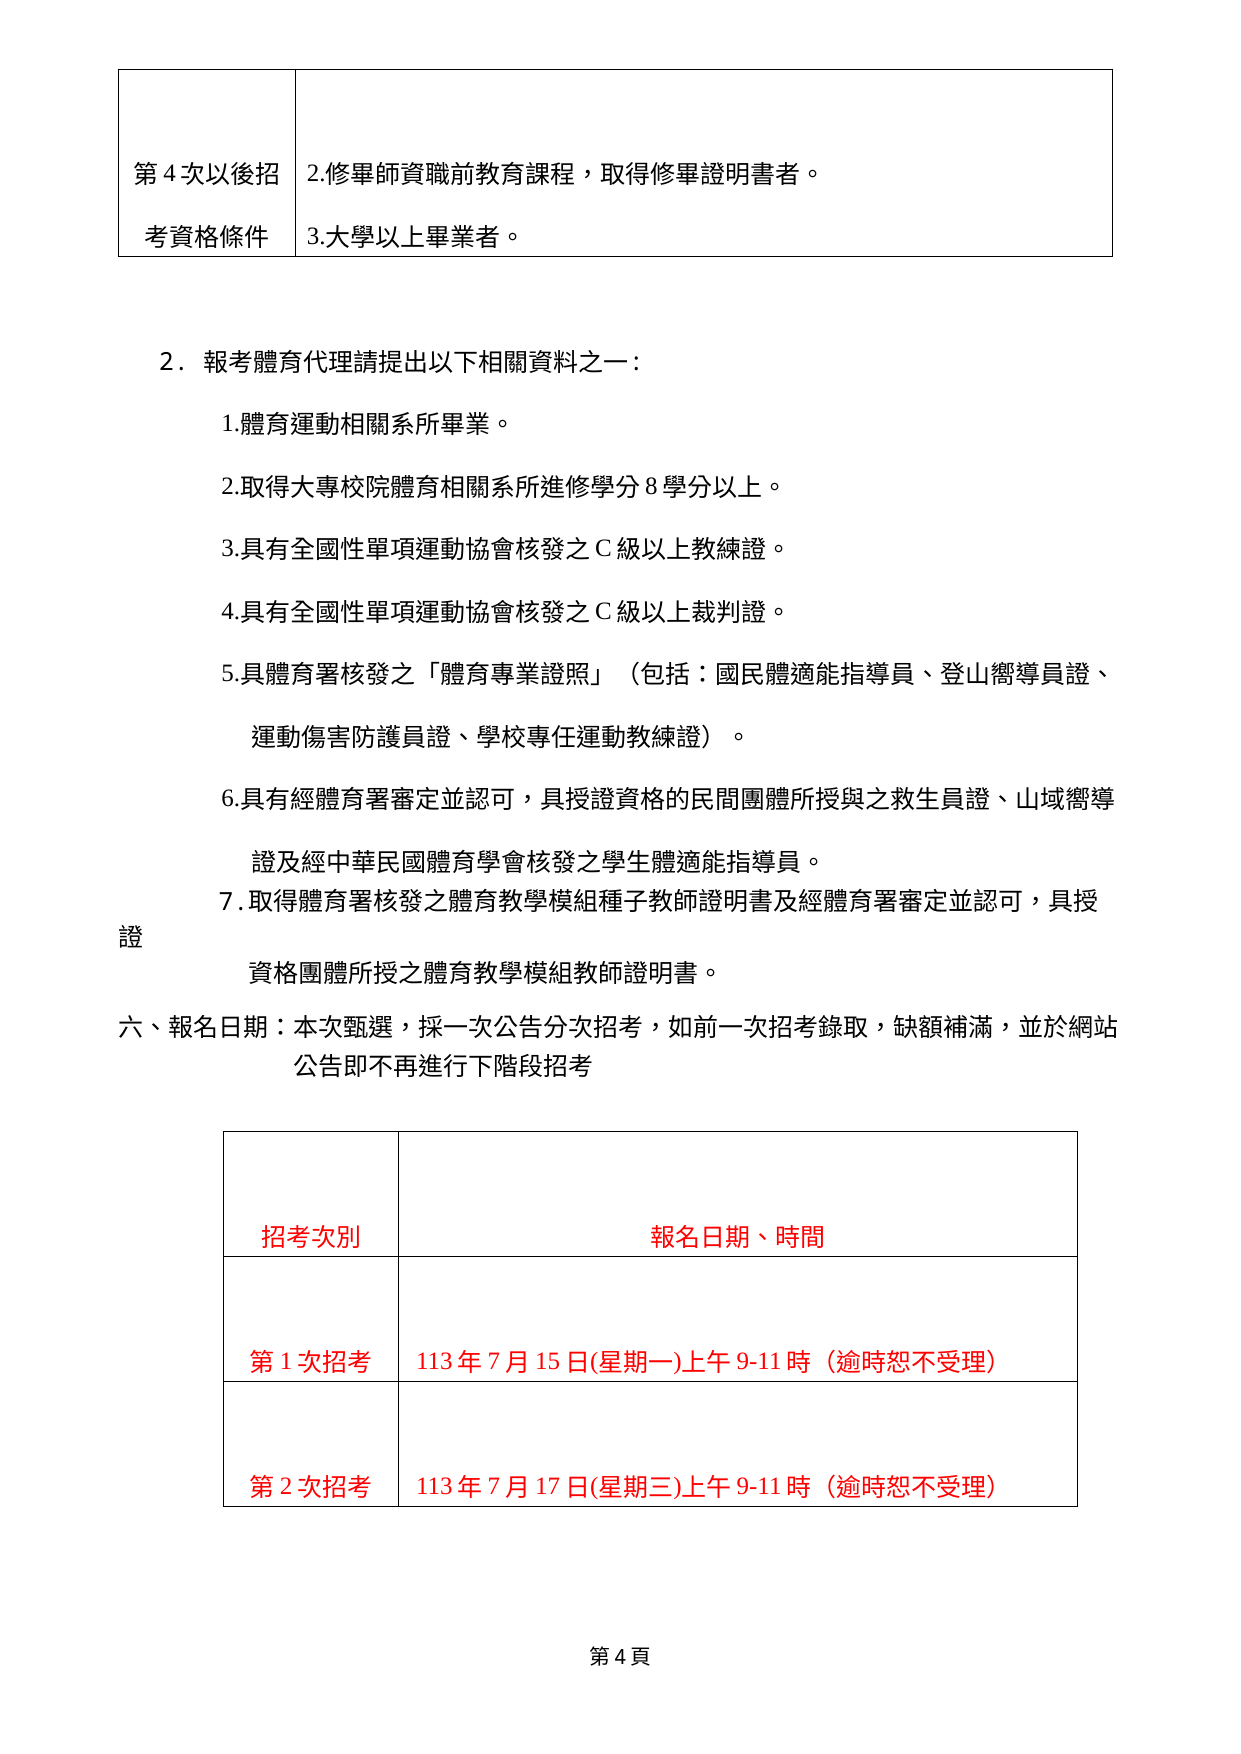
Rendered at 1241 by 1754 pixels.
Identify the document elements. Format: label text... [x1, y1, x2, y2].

table_cell 113年7月17日(星期三)上午9-11時（逾時恕不受理） [399, 1382, 1077, 1506]
text 2.取得大專校院體育相關系所進修學分8學分以上。 [221, 443, 1122, 506]
table_cell 113年7月15日(星期一)上午9-11時（逾時恕不受理） [399, 1257, 1077, 1381]
text 5.具體育署核發之「體育專業證照」（包括：國民體適能指導員、登山嚮導員證、運動傷害防護員證、學校專任運動教練證）。 [221, 631, 1122, 756]
text 1.體育運動相關系所畢業。 [221, 381, 1122, 443]
text 7.取得體育署核發之體育教學模組種子教師證明書及經體育署審定並認可，具授證 [118, 881, 1122, 953]
table_cell 第1次招考 [224, 1257, 398, 1381]
text 2. 報考體育代理請提出以下相關資料之一: [159, 318, 1122, 381]
table_header 招考次別 [224, 1132, 398, 1256]
text 資格團體所授之體育教學模組教師證明書。 [118, 953, 1122, 990]
text 6.具有經體育署審定並認可，具授證資格的民間團體所授與之救生員證、山域嚮導證及經中華民國體育學會核發之學生體適能指導員。 [221, 756, 1122, 881]
table_cell 第2次招考 [224, 1382, 398, 1506]
table_cell 第4次以後招考資格條件 [119, 70, 295, 256]
text 六、報名日期：本次甄選，採一次公告分次招考，如前一次招考錄取，缺額補滿，並於網站公告即不再進行下階段招考 [118, 1007, 1122, 1083]
text 3.具有全國性單項運動協會核發之C級以上教練證。 [221, 506, 1122, 568]
text 4.具有全國性單項運動協會核發之C級以上裁判證。 [221, 568, 1122, 631]
table_cell 2.修畢師資職前教育課程，取得修畢證明書者。 3.大學以上畢業者。 [296, 70, 1112, 256]
table_header 報名日期、時間 [399, 1132, 1077, 1256]
